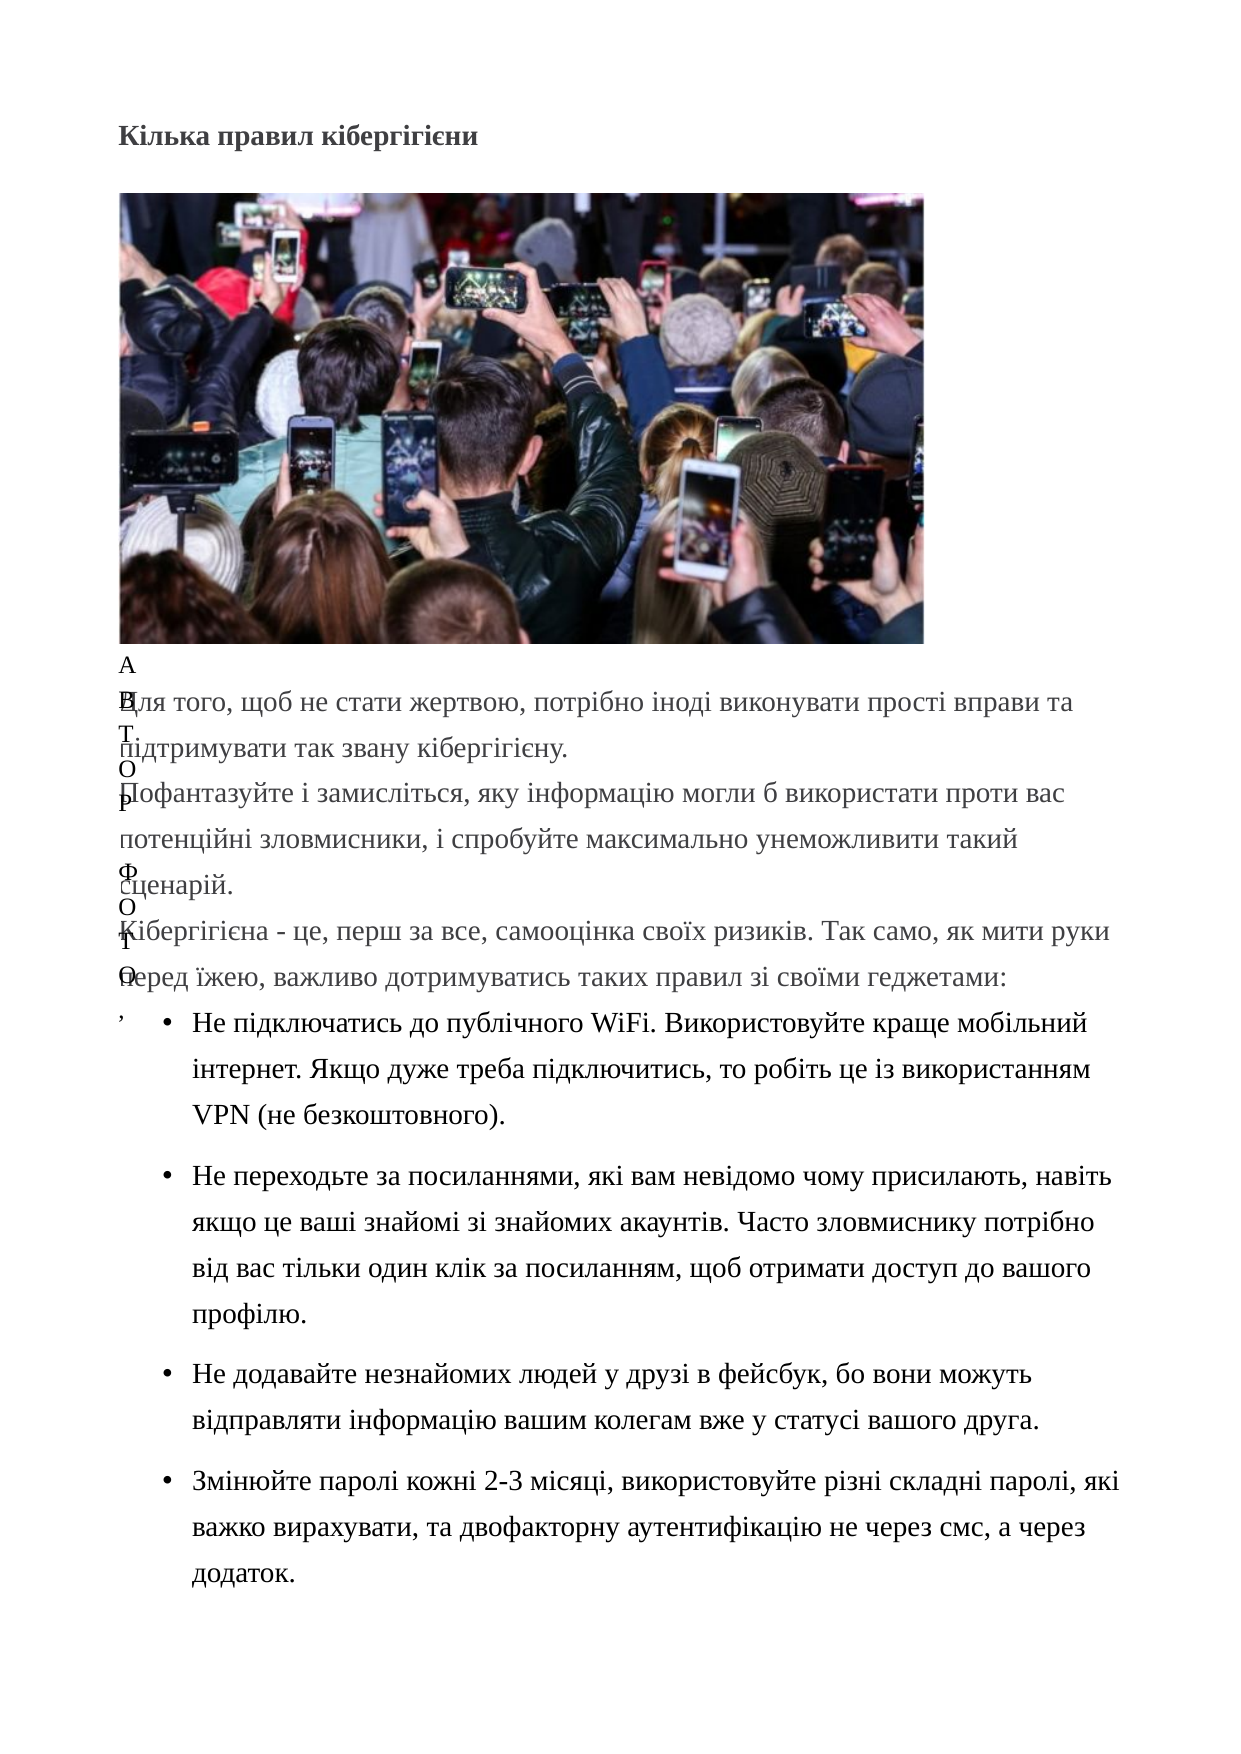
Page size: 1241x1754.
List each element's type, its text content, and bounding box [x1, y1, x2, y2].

text Кібергігієна - це, перш за все, самооцінка своїх ризиків. Так само, як мити руки перед їжею, важливо дотримуватись таких правил зі своїми геджетами: [121, 913, 1122, 993]
text Для того, щоб не стати жертвою, потрібно іноді виконувати прості вправи та підтримувати так звану кібергігієну. [121, 684, 1122, 763]
list Не додавайте незнайомих людей у друзі в фейсбук, бо вони можуть відправляти інформацію вашим колегам вже у статусі вашого друга. [162, 1356, 1122, 1436]
list Не підключатись до публічного WiFi. Використовуйте краще мобільний інтернет. Якщо дуже треба підключитись, то робіть це із використанням VPN (не безкоштовного). [162, 1005, 1122, 1131]
list Змінюйте паролі кожні 2-3 місяці, використовуйте різні складні паролі, які важко вирахувати, та двофакторну аутентифікацію не через смс, а через додаток. [162, 1463, 1122, 1588]
text UNIAN [121, 650, 1122, 684]
subtitle Кілька правил кібергігієни [118, 118, 1122, 152]
text Пофантазуйте і замисліться, яку інформацію могли б використати проти вас потенційні зловмисники, і спробуйте максимально унеможливити такий сценарій. [121, 776, 1122, 901]
picture [118, 193, 925, 644]
list Не переходьте за посиланнями, які вам невідомо чому присилають, навіть якщо це ваші знайомі зі знайомих акаунтів. Часто зловмиснику потрібно від вас тільки один клік за посиланням, щоб отримати доступ до вашого профілю. [162, 1158, 1122, 1329]
